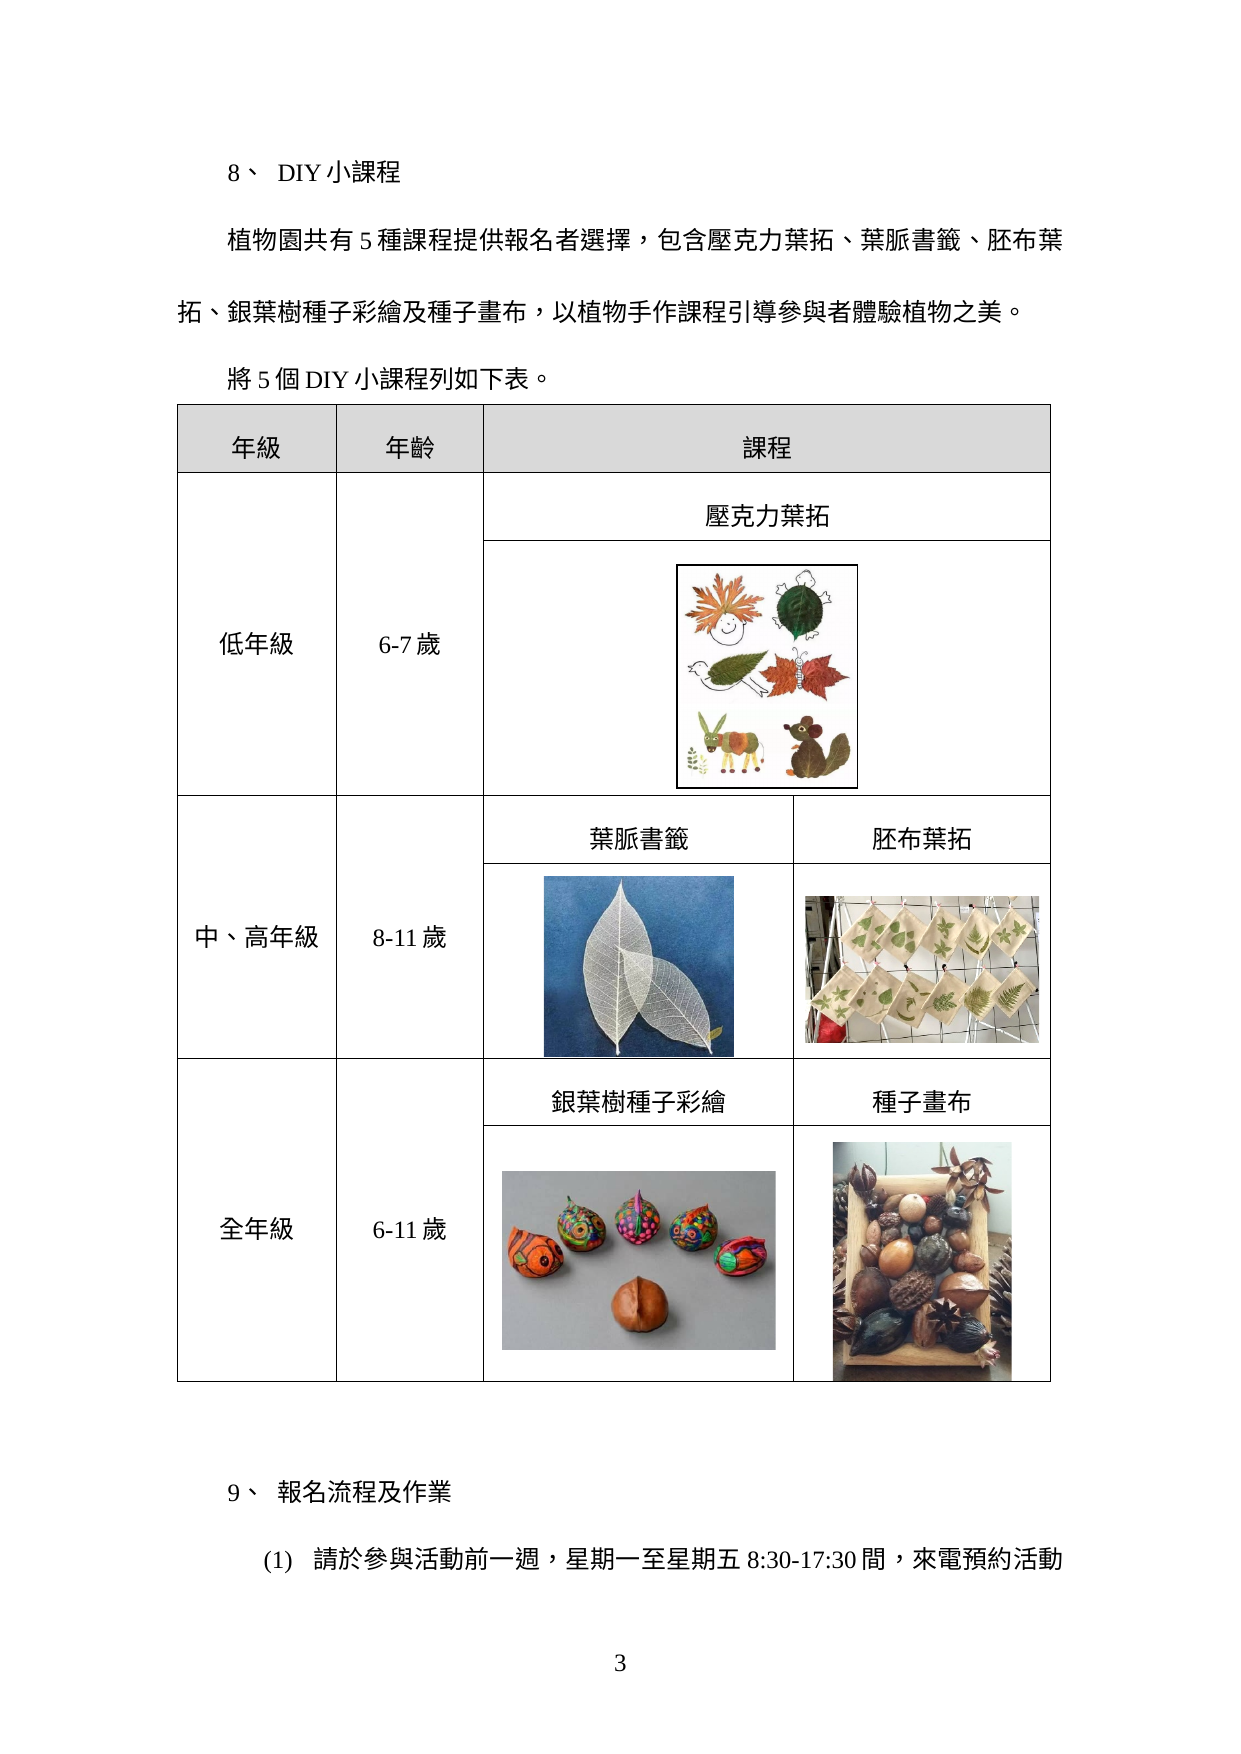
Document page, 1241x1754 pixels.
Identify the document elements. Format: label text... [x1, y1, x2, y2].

table_cell 6-7歲 [337, 473, 483, 795]
table_cell [794, 864, 1050, 1058]
table_cell 全年級 [178, 1059, 336, 1381]
table_cell 壓克力葉拓 [484, 473, 1050, 540]
table_cell 8-11歲 [337, 796, 483, 1058]
table_cell [484, 864, 793, 1058]
table_cell 中、高年級 [178, 796, 336, 1058]
table_header 課程 [484, 405, 1050, 472]
text 將5個DIY小課程列如下表。 [177, 336, 1063, 399]
list 報名流程及作業 [227, 1448, 1063, 1511]
table_cell [794, 1126, 1050, 1381]
table_header 年齡 [337, 405, 483, 472]
table_cell [484, 1126, 793, 1381]
table_cell 銀葉樹種子彩繪 [484, 1059, 793, 1125]
table_cell 6-11歲 [337, 1059, 483, 1381]
table_cell 胚布葉拓 [794, 796, 1050, 863]
text 植物園共有5種課程提供報名者選擇，包含壓克力葉拓、葉脈書籤、胚布葉拓、銀葉樹種子彩繪及種子畫布，以植物手作課程引導參與者體驗植物之美。 [177, 197, 1063, 331]
table_cell 葉脈書籤 [484, 796, 793, 863]
table_cell [484, 541, 1050, 795]
list DIY小課程 [227, 129, 1063, 191]
table_header 年級 [178, 405, 336, 472]
list 請於參與活動前一週，星期一至星期五8:30-17:30間，來電預約活動 [263, 1516, 1063, 1579]
table_cell 種子畫布 [794, 1059, 1050, 1125]
table_cell 低年級 [178, 473, 336, 795]
